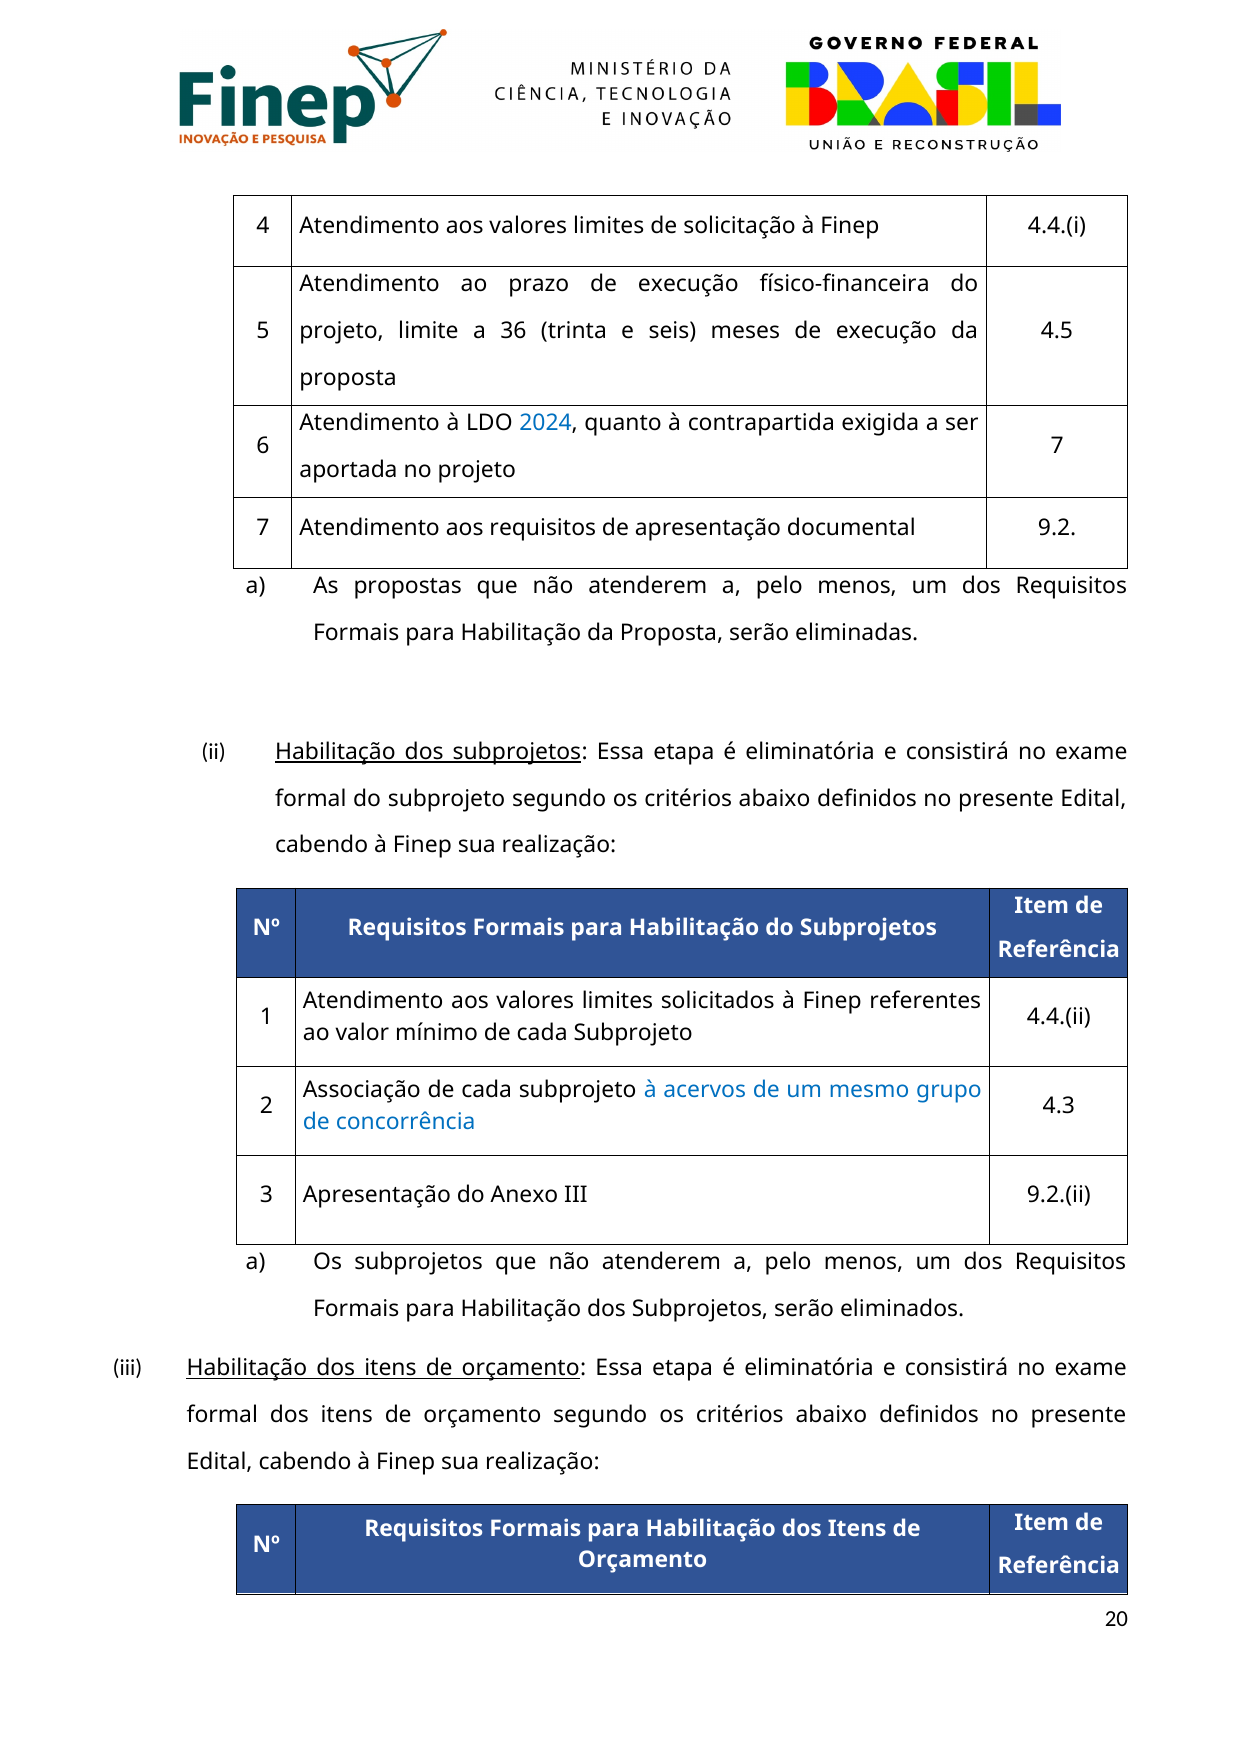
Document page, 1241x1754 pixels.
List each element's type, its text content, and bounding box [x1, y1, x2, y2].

table_cell 9.2.(ii) [990, 1156, 1127, 1244]
list Os subprojetos que não atenderem a, pelo menos, um dos Requisitos Formais para Habilitação dos Subprojetos, serão eliminados. [245, 1245, 1128, 1323]
table_cell 7 [234, 498, 291, 568]
table_header Item de Referência [990, 1505, 1127, 1593]
table_cell 4.5 [987, 267, 1127, 405]
table_cell Atendimento aos valores limites solicitados à Finep referentes ao valor mínimo de cada Subprojeto [296, 978, 989, 1066]
table_cell 2 [237, 1067, 295, 1155]
table_cell Atendimento aos valores limites de solicitação à Finep [292, 196, 986, 266]
table_header Requisitos Formais para Habilitação do Subprojetos [296, 889, 989, 977]
list Habilitação dos subprojetos: Essa etapa é eliminatória e consistirá no exame formal do subprojeto segundo os critérios abaixo definidos no presente Edital, cabendo à Finep sua realização: [201, 734, 1128, 859]
table_cell 4.4.(ii) [990, 978, 1127, 1066]
table_cell Associação de cada subprojeto à acervos de um mesmo grupo de concorrência [296, 1067, 989, 1155]
table_cell 7 [987, 406, 1127, 497]
table_cell 4 [234, 196, 291, 266]
list As propostas que não atenderem a, pelo menos, um dos Requisitos Formais para Habilitação da Proposta, serão eliminadas. [245, 569, 1128, 647]
table_header Nº [237, 889, 295, 977]
table_cell 1 [237, 978, 295, 1066]
table_cell 9.2. [987, 498, 1127, 568]
list Habilitação dos itens de orçamento: Essa etapa é eliminatória e consistirá no exame formal dos itens de orçamento segundo os critérios abaixo definidos no presente Edital, cabendo à Finep sua realização: [112, 1351, 1128, 1476]
table_cell Atendimento aos requisitos de apresentação documental [292, 498, 986, 568]
table_cell 4.3 [990, 1067, 1127, 1155]
table_cell Apresentação do Anexo III [296, 1156, 989, 1244]
table_cell 5 [234, 267, 291, 405]
table_header Item de Referência [990, 889, 1127, 977]
table_cell 4.4.(i) [987, 196, 1127, 266]
table_cell 3 [237, 1156, 295, 1244]
table_cell Atendimento à LDO 2024, quanto à contrapartida exigida a ser aportada no projeto [292, 406, 986, 497]
table_cell Atendimento ao prazo de execução físico-financeira do projeto, limite a 36 (trinta e seis) meses de execução da proposta [292, 267, 986, 405]
table_header Requisitos Formais para Habilitação dos Itens de Orçamento [296, 1505, 989, 1593]
table_header Nº [237, 1505, 295, 1593]
table_cell 6 [234, 406, 291, 497]
